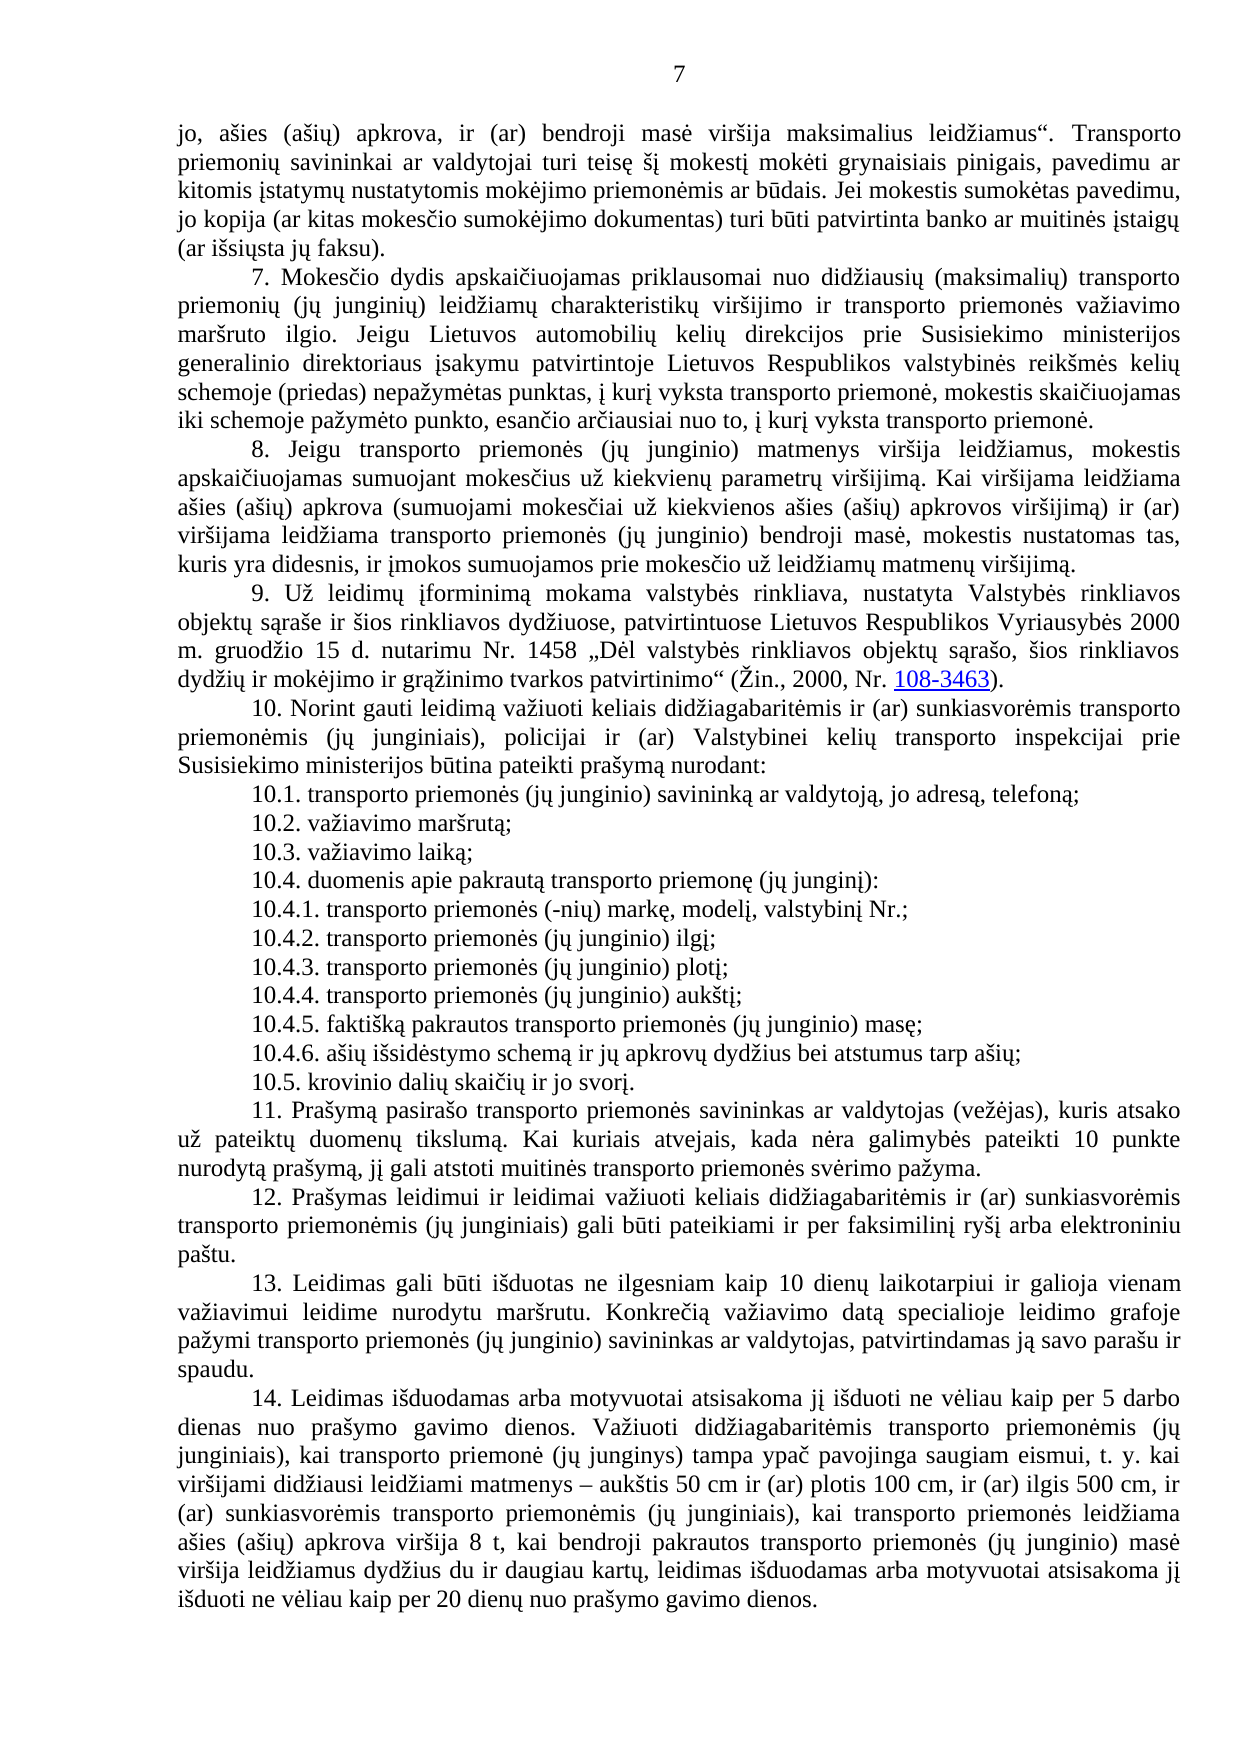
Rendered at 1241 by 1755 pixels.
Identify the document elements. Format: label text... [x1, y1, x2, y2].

text 10.4.6. ašių išsidėstymo schemą ir jų apkrovų dydžius bei atstumus tarp ašių; [177, 1038, 1181, 1067]
text 10.4.5. faktišką pakrautos transporto priemonės (jų junginio) masę; [177, 1009, 1181, 1038]
text 10.4. duomenis apie pakrautą transporto priemonę (jų junginį): [177, 866, 1181, 894]
text 8. Jeigu transporto priemonės (jų junginio) matmenys viršija leidžiamus, mokestis apskaičiuojamas sumuojant mokesčius už kiekvienų parametrų viršijimą. Kai viršijama leidžiama ašies (ašių) apkrova (sumuojami mokesčiai už kiekvienos ašies (ašių) apkrovos viršijimą) ir (ar) viršijama leidžiama transporto priemonės (jų junginio) bendroji masė, mokestis nustatomas tas, kuris yra didesnis, ir įmokos sumuojamos prie mokesčio už leidžiamų matmenų viršijimą. [177, 434, 1181, 578]
text 10.4.3. transporto priemonės (jų junginio) plotį; [177, 952, 1181, 981]
text 10.2. važiavimo maršrutą; [177, 808, 1181, 837]
text 10.4.2. transporto priemonės (jų junginio) ilgį; [177, 923, 1181, 952]
text 14. Leidimas išduodamas arba motyvuotai atsisakoma jį išduoti ne vėliau kaip per 5 darbo dienas nuo prašymo gavimo dienos. Važiuoti didžiagabaritėmis transporto priemonėmis (jų junginiais), kai transporto priemonė (jų junginys) tampa ypač pavojinga saugiam eismui, t. y. kai viršijami didžiausi leidžiami matmenys – aukštis 50 cm ir (ar) plotis 100 cm, ir (ar) ilgis 500 cm, ir (ar) sunkiasvorėmis transporto priemonėmis (jų junginiais), kai transporto priemonės leidžiama ašies (ašių) apkrova viršija 8 t, kai bendroji pakrautos transporto priemonės (jų junginio) masė viršija leidžiamus dydžius du ir daugiau kartų, leidimas išduodamas arba motyvuotai atsisakoma jį išduoti ne vėliau kaip per 20 dienų nuo prašymo gavimo dienos. [177, 1383, 1181, 1613]
text 10.5. krovinio dalių skaičių ir jo svorį. [177, 1067, 1181, 1096]
text 11. Prašymą pasirašo transporto priemonės savininkas ar valdytojas (vežėjas), kuris atsako už pateiktų duomenų tikslumą. Kai kuriais atvejais, kada nėra galimybės pateikti 10 punkte nurodytą prašymą, jį gali atstoti muitinės transporto priemonės svėrimo pažyma. [177, 1096, 1181, 1182]
text 10.4.1. transporto priemonės (-nių) markę, modelį, valstybinį Nr.; [177, 894, 1181, 923]
text jo, ašies (ašių) apkrova, ir (ar) bendroji masė viršija maksimalius leidžiamus“. Transporto priemonių savininkai ar valdytojai turi teisę šį mokestį mokėti grynaisiais pinigais, pavedimu ar kitomis įstatymų nustatytomis mokėjimo priemonėmis ar būdais. Jei mokestis sumokėtas pavedimu, jo kopija (ar kitas mokesčio sumokėjimo dokumentas) turi būti patvirtinta banko ar muitinės įstaigų (ar išsiųsta jų faksu). [177, 118, 1181, 262]
text 12. Prašymas leidimui ir leidimai važiuoti keliais didžiagabaritėmis ir (ar) sunkiasvorėmis transporto priemonėmis (jų junginiais) gali būti pateikiami ir per faksimilinį ryšį arba elektroniniu paštu. [177, 1182, 1181, 1268]
text 10.3. važiavimo laiką; [177, 837, 1181, 866]
text 9. Už leidimų įforminimą mokama valstybės rinkliava, nustatyta Valstybės rinkliavos objektų sąraše ir šios rinkliavos dydžiuose, patvirtintuose Lietuvos Respublikos Vyriausybės 2000 m. gruodžio 15 d. nutarimu Nr. 1458 „Dėl valstybės rinkliavos objektų sąrašo, šios rinkliavos dydžių ir mokėjimo ir grąžinimo tvarkos patvirtinimo“ (Žin., 2000, Nr. 108-3463). [177, 578, 1181, 693]
text 7. Mokesčio dydis apskaičiuojamas priklausomai nuo didžiausių (maksimalių) transporto priemonių (jų junginių) leidžiamų charakteristikų viršijimo ir transporto priemonės važiavimo maršruto ilgio. Jeigu Lietuvos automobilių kelių direkcijos prie Susisiekimo ministerijos generalinio direktoriaus įsakymu patvirtintoje Lietuvos Respublikos valstybinės reikšmės kelių schemoje (priedas) nepažymėtas punktas, į kurį vyksta transporto priemonė, mokestis skaičiuojamas iki schemoje pažymėto punkto, esančio arčiausiai nuo to, į kurį vyksta transporto priemonė. [177, 262, 1181, 434]
text 10. Norint gauti leidimą važiuoti keliais didžiagabaritėmis ir (ar) sunkiasvorėmis transporto priemonėmis (jų junginiais), policijai ir (ar) Valstybinei kelių transporto inspekcijai prie Susisiekimo ministerijos būtina pateikti prašymą nurodant: [177, 693, 1181, 779]
text 10.1. transporto priemonės (jų junginio) savininką ar valdytoją, jo adresą, telefoną; [177, 779, 1181, 808]
text 10.4.4. transporto priemonės (jų junginio) aukštį; [177, 981, 1181, 1009]
text 13. Leidimas gali būti išduotas ne ilgesniam kaip 10 dienų laikotarpiui ir galioja vienam važiavimui leidime nurodytu maršrutu. Konkrečią važiavimo datą specialioje leidimo grafoje pažymi transporto priemonės (jų junginio) savininkas ar valdytojas, patvirtindamas ją savo parašu ir spaudu. [177, 1268, 1181, 1383]
